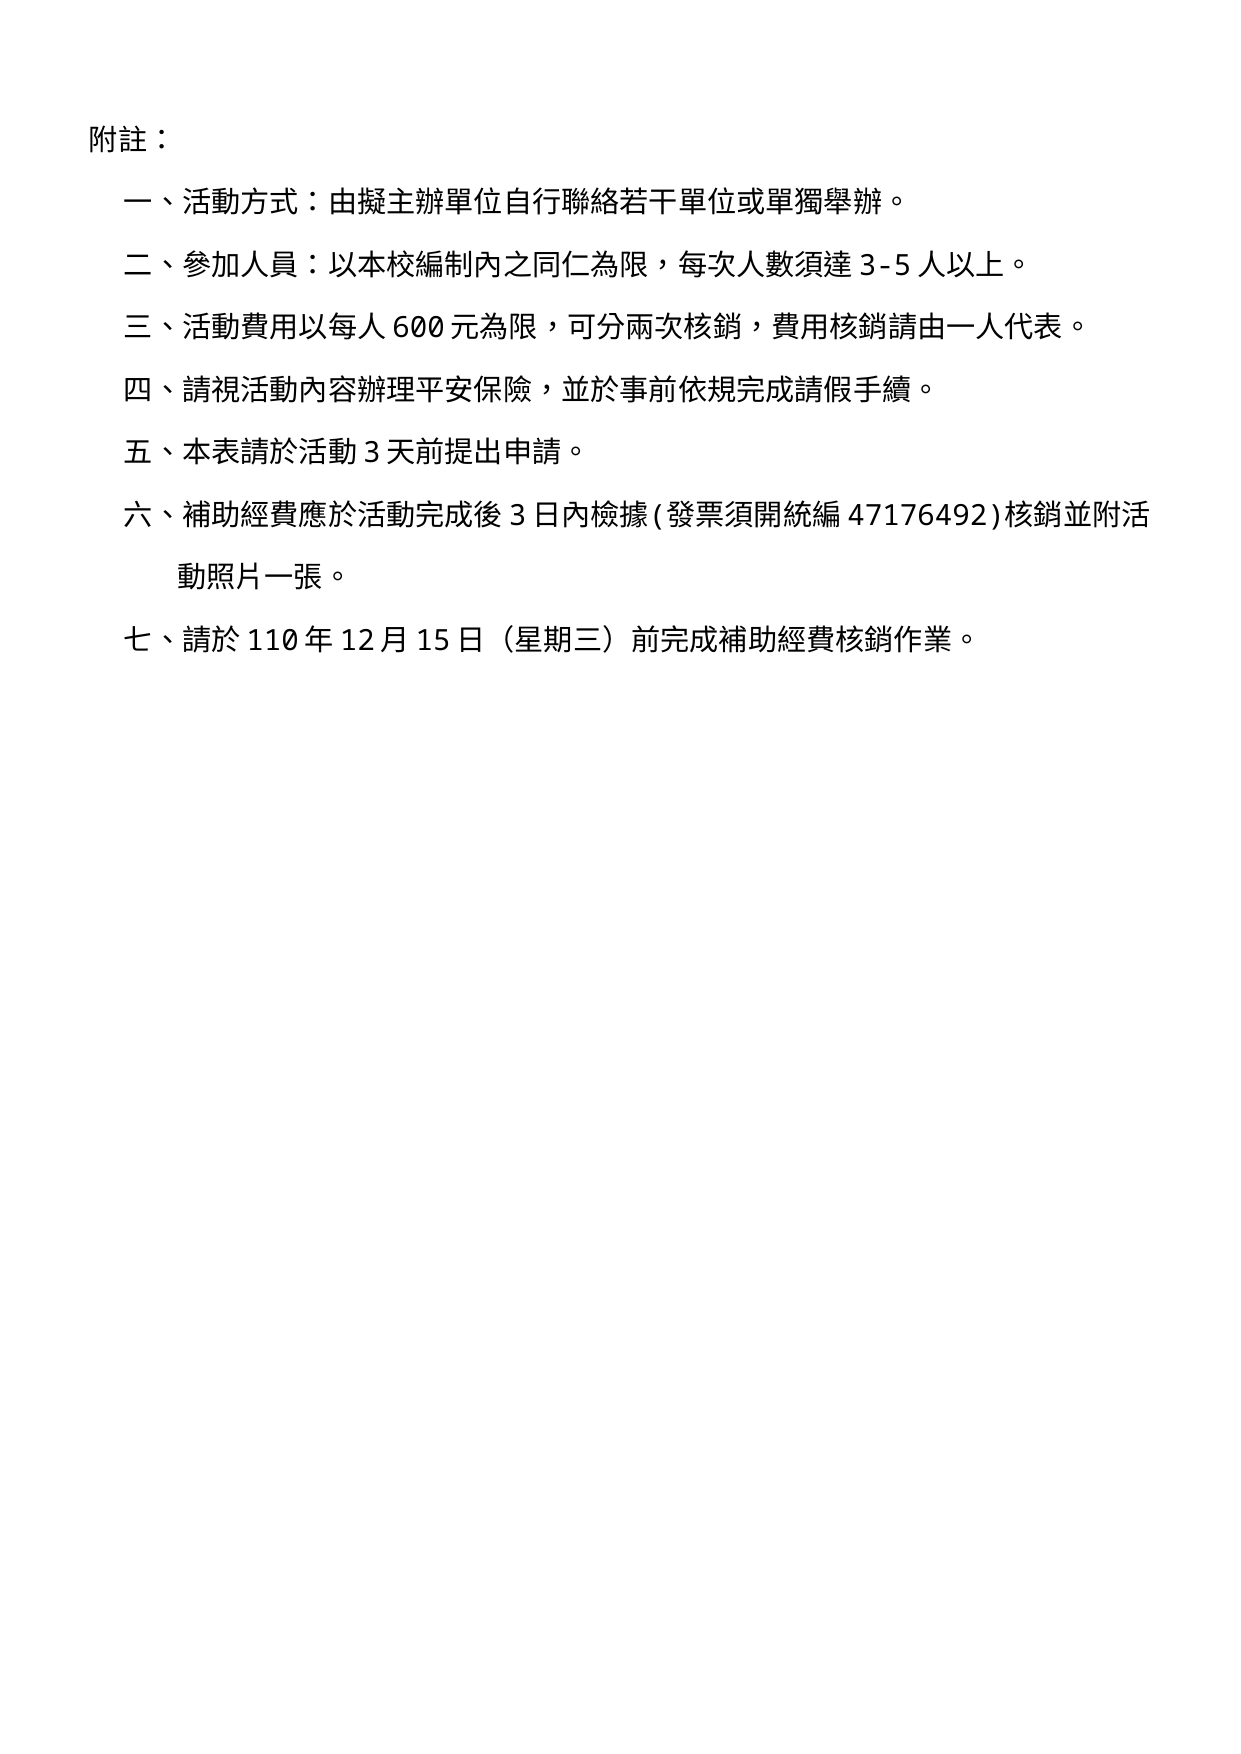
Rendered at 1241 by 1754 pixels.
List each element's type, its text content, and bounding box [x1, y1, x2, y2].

text 附註： [89, 96, 1152, 158]
text 四、請視活動內容辦理平安保險，並於事前依規完成請假手續。 [89, 346, 1152, 408]
text 七、請於110年12月15日（星期三）前完成補助經費核銷作業。 [89, 596, 1152, 658]
text 一、活動方式：由擬主辦單位自行聯絡若干單位或單獨舉辦。 [89, 158, 1152, 221]
text 五、本表請於活動3天前提出申請。 [89, 408, 1152, 471]
text 二、參加人員：以本校編制內之同仁為限，每次人數須達3-5人以上。 [89, 221, 1152, 283]
text 三、活動費用以每人600元為限，可分兩次核銷，費用核銷請由一人代表。 [89, 283, 1152, 346]
text 六、補助經費應於活動完成後3日內檢據(發票須開統編47176492)核銷並附活動照片一張。 [89, 471, 1152, 596]
